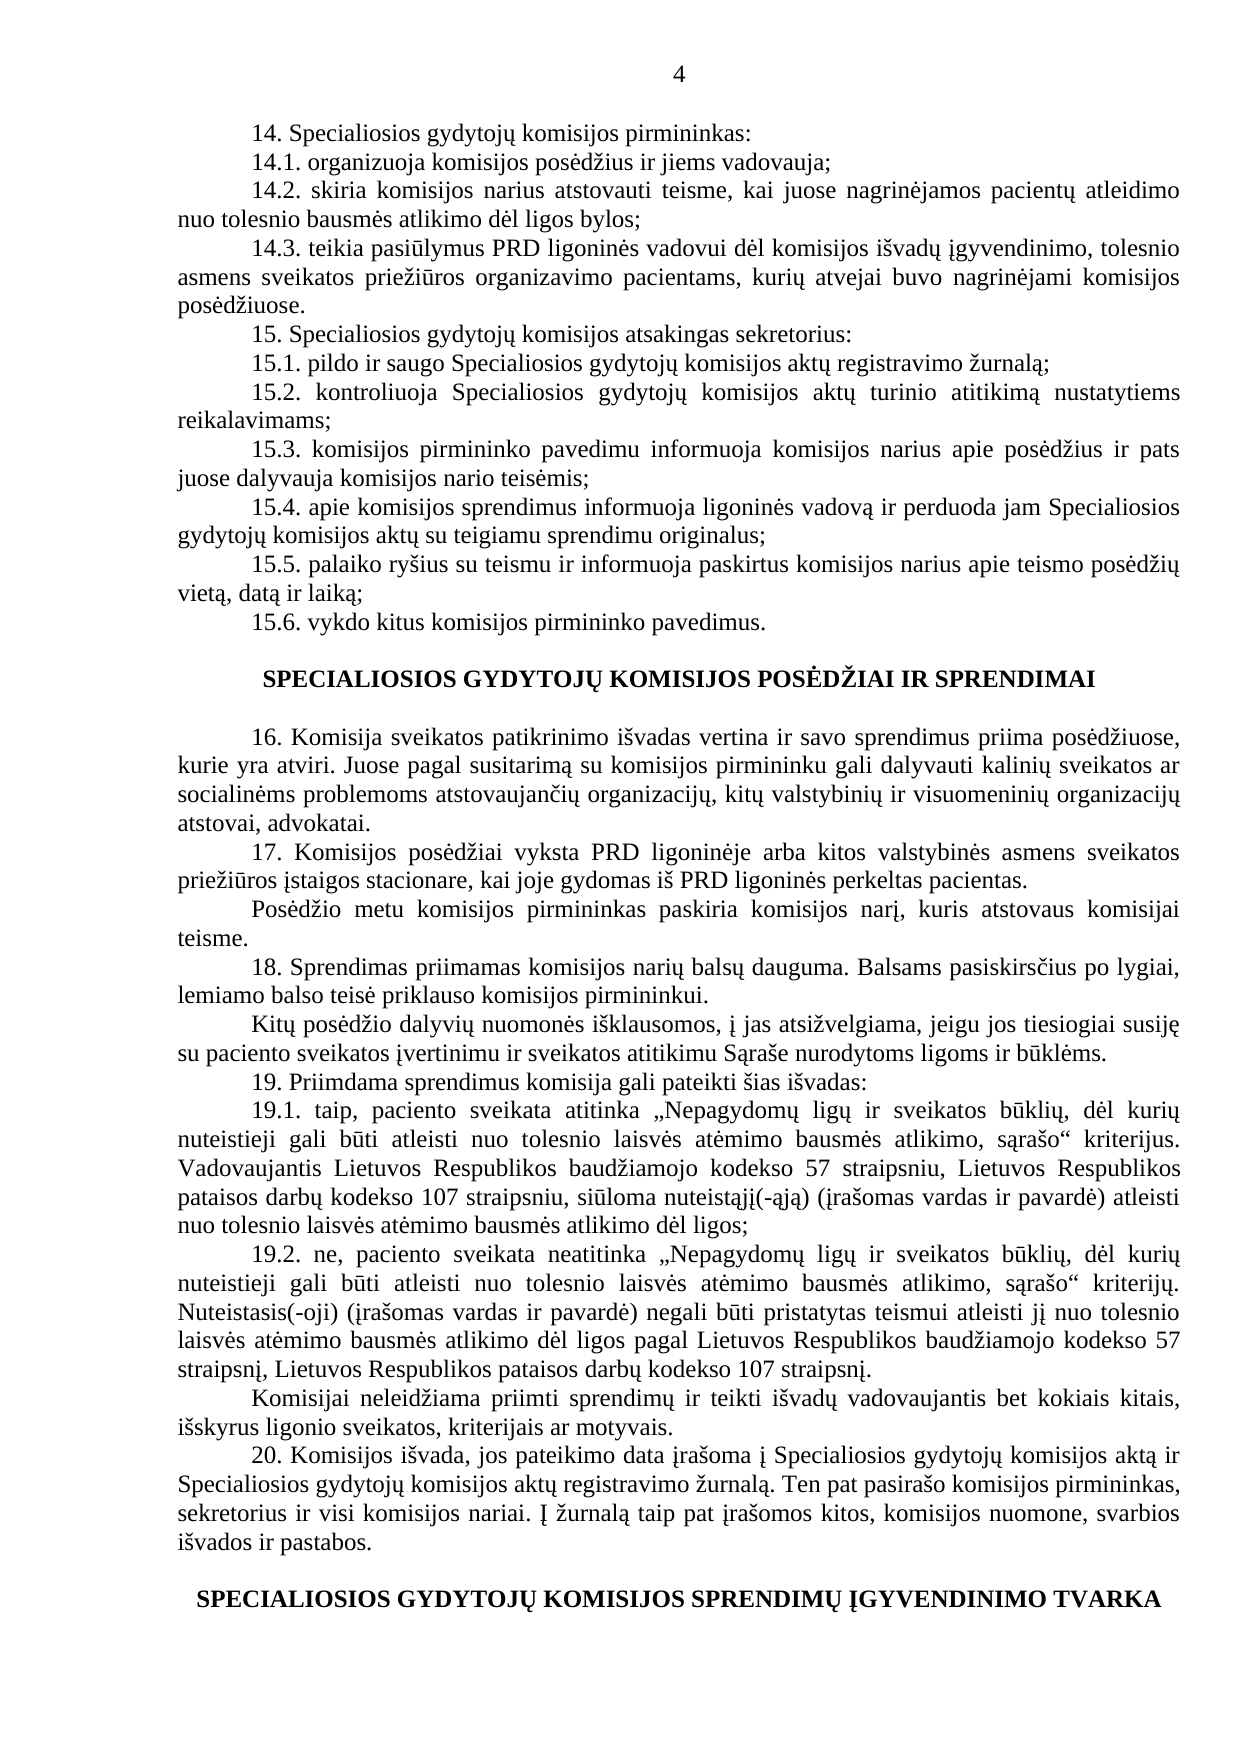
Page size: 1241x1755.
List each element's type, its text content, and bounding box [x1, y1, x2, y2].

text 15.6. vykdo kitus komisijos pirmininko pavedimus. [177, 607, 1181, 636]
text 19.1. taip, paciento sveikata atitinka „Nepagydomų ligų ir sveikatos būklių, dėl kurių nuteistieji gali būti atleisti nuo tolesnio laisvės atėmimo bausmės atlikimo, sąrašo“ kriterijus. Vadovaujantis Lietuvos Respublikos baudžiamojo kodekso 57 straipsniu, Lietuvos Respublikos pataisos darbų kodekso 107 straipsniu, siūloma nuteistąjį(-ąją) (įrašomas vardas ir pavardė) atleisti nuo tolesnio laisvės atėmimo bausmės atlikimo dėl ligos; [177, 1096, 1181, 1239]
text 19. Priimdama sprendimus komisija gali pateikti šias išvadas: [177, 1067, 1181, 1096]
text Komisijai neleidžiama priimti sprendimų ir teikti išvadų vadovaujantis bet kokiais kitais, išskyrus ligonio sveikatos, kriterijais ar motyvais. [177, 1383, 1181, 1441]
text 15.2. kontroliuoja Specialiosios gydytojų komisijos aktų turinio atitikimą nustatytiems reikalavimams; [177, 377, 1181, 434]
text Posėdžio metu komisijos pirmininkas paskiria komisijos narį, kuris atstovaus komisijai teisme. [177, 894, 1181, 952]
text 14.2. skiria komisijos narius atstovauti teisme, kai juose nagrinėjamos pacientų atleidimo nuo tolesnio bausmės atlikimo dėl ligos bylos; [177, 176, 1181, 233]
text SPECIALIOSIOS GYDYTOJŲ KOMISIJOS POSĖDŽIAI IR SPRENDIMAI [177, 664, 1181, 693]
text SPECIALIOSIOS GYDYTOJŲ KOMISIJOS SPRENDIMŲ ĮGYVENDINIMO TVARKA [177, 1584, 1181, 1613]
text 14. Specialiosios gydytojų komisijos pirmininkas: [177, 118, 1181, 147]
text 18. Sprendimas priimamas komisijos narių balsų dauguma. Balsams pasiskirsčius po lygiai, lemiamo balso teisė priklauso komisijos pirmininkui. [177, 952, 1181, 1009]
text 14.3. teikia pasiūlymus PRD ligoninės vadovui dėl komisijos išvadų įgyvendinimo, tolesnio asmens sveikatos priežiūros organizavimo pacientams, kurių atvejai buvo nagrinėjami komisijos posėdžiuose. [177, 233, 1181, 319]
text 16. Komisija sveikatos patikrinimo išvadas vertina ir savo sprendimus priima posėdžiuose, kurie yra atviri. Juose pagal susitarimą su komisijos pirmininku gali dalyvauti kalinių sveikatos ar socialinėms problemoms atstovaujančių organizacijų, kitų valstybinių ir visuomeninių organizacijų atstovai, advokatai. [177, 722, 1181, 837]
text 14.1. organizuoja komisijos posėdžius ir jiems vadovauja; [177, 147, 1181, 176]
text Kitų posėdžio dalyvių nuomonės išklausomos, į jas atsižvelgiama, jeigu jos tiesiogiai susiję su paciento sveikatos įvertinimu ir sveikatos atitikimu Sąraše nurodytoms ligoms ir būklėms. [177, 1009, 1181, 1067]
text 17. Komisijos posėdžiai vyksta PRD ligoninėje arba kitos valstybinės asmens sveikatos priežiūros įstaigos stacionare, kai joje gydomas iš PRD ligoninės perkeltas pacientas. [177, 837, 1181, 894]
text 15.4. apie komisijos sprendimus informuoja ligoninės vadovą ir perduoda jam Specialiosios gydytojų komisijos aktų su teigiamu sprendimu originalus; [177, 492, 1181, 549]
text 15. Specialiosios gydytojų komisijos atsakingas sekretorius: [177, 319, 1181, 348]
text 15.3. komisijos pirmininko pavedimu informuoja komisijos narius apie posėdžius ir pats juose dalyvauja komisijos nario teisėmis; [177, 434, 1181, 492]
text 19.2. ne, paciento sveikata neatitinka „Nepagydomų ligų ir sveikatos būklių, dėl kurių nuteistieji gali būti atleisti nuo tolesnio laisvės atėmimo bausmės atlikimo, sąrašo“ kriterijų. Nuteistasis(-oji) (įrašomas vardas ir pavardė) negali būti pristatytas teismui atleisti jį nuo tolesnio laisvės atėmimo bausmės atlikimo dėl ligos pagal Lietuvos Respublikos baudžiamojo kodekso 57 straipsnį, Lietuvos Respublikos pataisos darbų kodekso 107 straipsnį. [177, 1239, 1181, 1383]
text 20. Komisijos išvada, jos pateikimo data įrašoma į Specialiosios gydytojų komisijos aktą ir Specialiosios gydytojų komisijos aktų registravimo žurnalą. Ten pat pasirašo komisijos pirmininkas, sekretorius ir visi komisijos nariai. Į žurnalą taip pat įrašomos kitos, komisijos nuomone, svarbios išvados ir pastabos. [177, 1441, 1181, 1556]
text 15.1. pildo ir saugo Specialiosios gydytojų komisijos aktų registravimo žurnalą; [177, 348, 1181, 377]
text 15.5. palaiko ryšius su teismu ir informuoja paskirtus komisijos narius apie teismo posėdžių vietą, datą ir laiką; [177, 549, 1181, 607]
